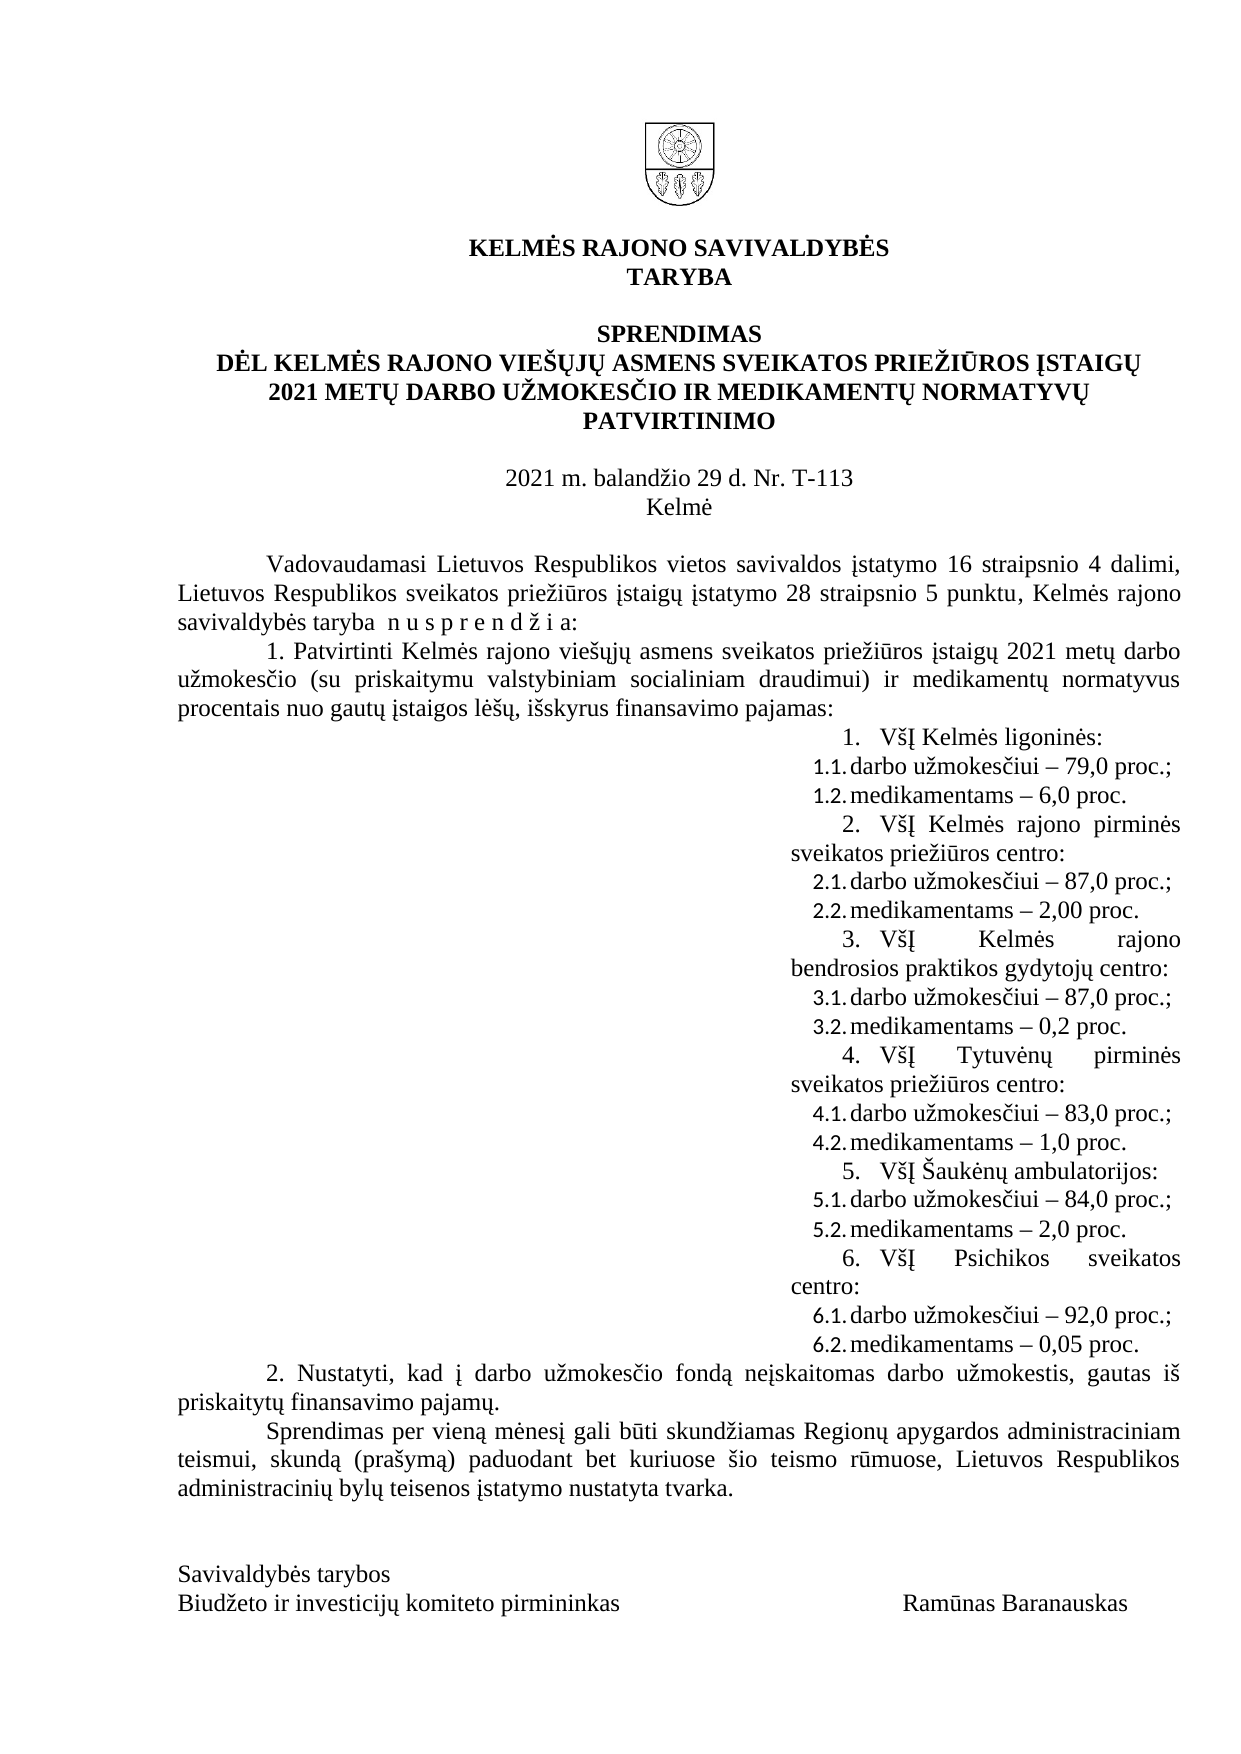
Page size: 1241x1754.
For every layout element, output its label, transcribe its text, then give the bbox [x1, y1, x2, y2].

list darbo užmokesčiui – 87,0 proc.; [724, 982, 1181, 1011]
list darbo užmokesčiui – 92,0 proc.; [724, 1300, 1181, 1329]
list VšĮ Tytuvėnų pirminės sveikatos priežiūros centro: [753, 1040, 1181, 1098]
text 2021 m. balandžio 29 d. Nr. T-113 [177, 463, 1181, 492]
text Sprendimas per vieną mėnesį gali būti skundžiamas Regionų apygardos administraciniam teismui, skundą (prašymą) paduodant bet kuriuose šio teismo rūmuose, Lietuvos Respublikos administracinių bylų teisenos įstatymo nustatyta tvarka. [177, 1416, 1181, 1502]
list VšĮ Psichikos sveikatos centro: [753, 1243, 1181, 1300]
text Biudžeto ir investicijų komiteto pirmininkas Ramūnas Baranauskas [177, 1588, 1181, 1617]
list medikamentams – 2,0 proc. [724, 1214, 1181, 1243]
text SPRENDIMAS [177, 319, 1181, 348]
text 2. Nustatyti, kad į darbo užmokesčio fondą neįskaitomas darbo užmokestis, gautas iš priskaitytų finansavimo pajamų. [177, 1358, 1181, 1416]
list darbo užmokesčiui – 83,0 proc.; [724, 1098, 1181, 1127]
text 1. Patvirtinti Kelmės rajono viešųjų asmens sveikatos priežiūros įstaigų 2021 metų darbo užmokesčio (su priskaitymu valstybiniam socialiniam draudimui) ir medikamentų normatyvus procentais nuo gautų įstaigos lėšų, išskyrus finansavimo pajamas: [177, 636, 1181, 722]
list darbo užmokesčiui – 79,0 proc.; [724, 751, 1181, 780]
text Savivaldybės tarybos [177, 1559, 1181, 1588]
list darbo užmokesčiui – 84,0 proc.; [724, 1184, 1181, 1214]
subtitle TARYBA [177, 262, 1181, 291]
text Kelmė [177, 492, 1181, 521]
list medikamentams – 2,00 proc. [724, 896, 1181, 924]
list VšĮ Kelmės rajono bendrosios praktikos gydytojų centro: [753, 924, 1181, 982]
list darbo užmokesčiui – 87,0 proc.; [724, 866, 1181, 896]
list medikamentams – 6,0 proc. [724, 780, 1181, 809]
list medikamentams – 0,2 proc. [724, 1011, 1181, 1040]
list VšĮ Kelmės rajono pirminės sveikatos priežiūros centro: [753, 809, 1181, 866]
list medikamentams – 0,05 proc. [724, 1329, 1181, 1358]
subtitle KELMĖS RAJONO SAVIVALDYBĖS [177, 233, 1181, 262]
list VšĮ Kelmės ligoninės: [753, 722, 1181, 751]
list medikamentams – 1,0 proc. [724, 1127, 1181, 1156]
list VšĮ Šaukėnų ambulatorijos: [753, 1156, 1181, 1184]
text DĖL KELMĖS RAJONO VIEŠŲJŲ ASMENS SVEIKATOS PRIEŽIŪROS ĮSTAIGŲ 2021 METŲ DARBO UŽMOKESČIO IR MEDIKAMENTŲ NORMATYVŲ PATVIRTINIMO [177, 348, 1181, 434]
text Vadovaudamasi Lietuvos Respublikos vietos savivaldos įstatymo 16 straipsnio 4 dalimi, Lietuvos Respublikos sveikatos priežiūros įstaigų įstatymo 28 straipsnio 5 punktu, Kelmės rajono savivaldybės taryba nusprendžia: [177, 549, 1181, 636]
